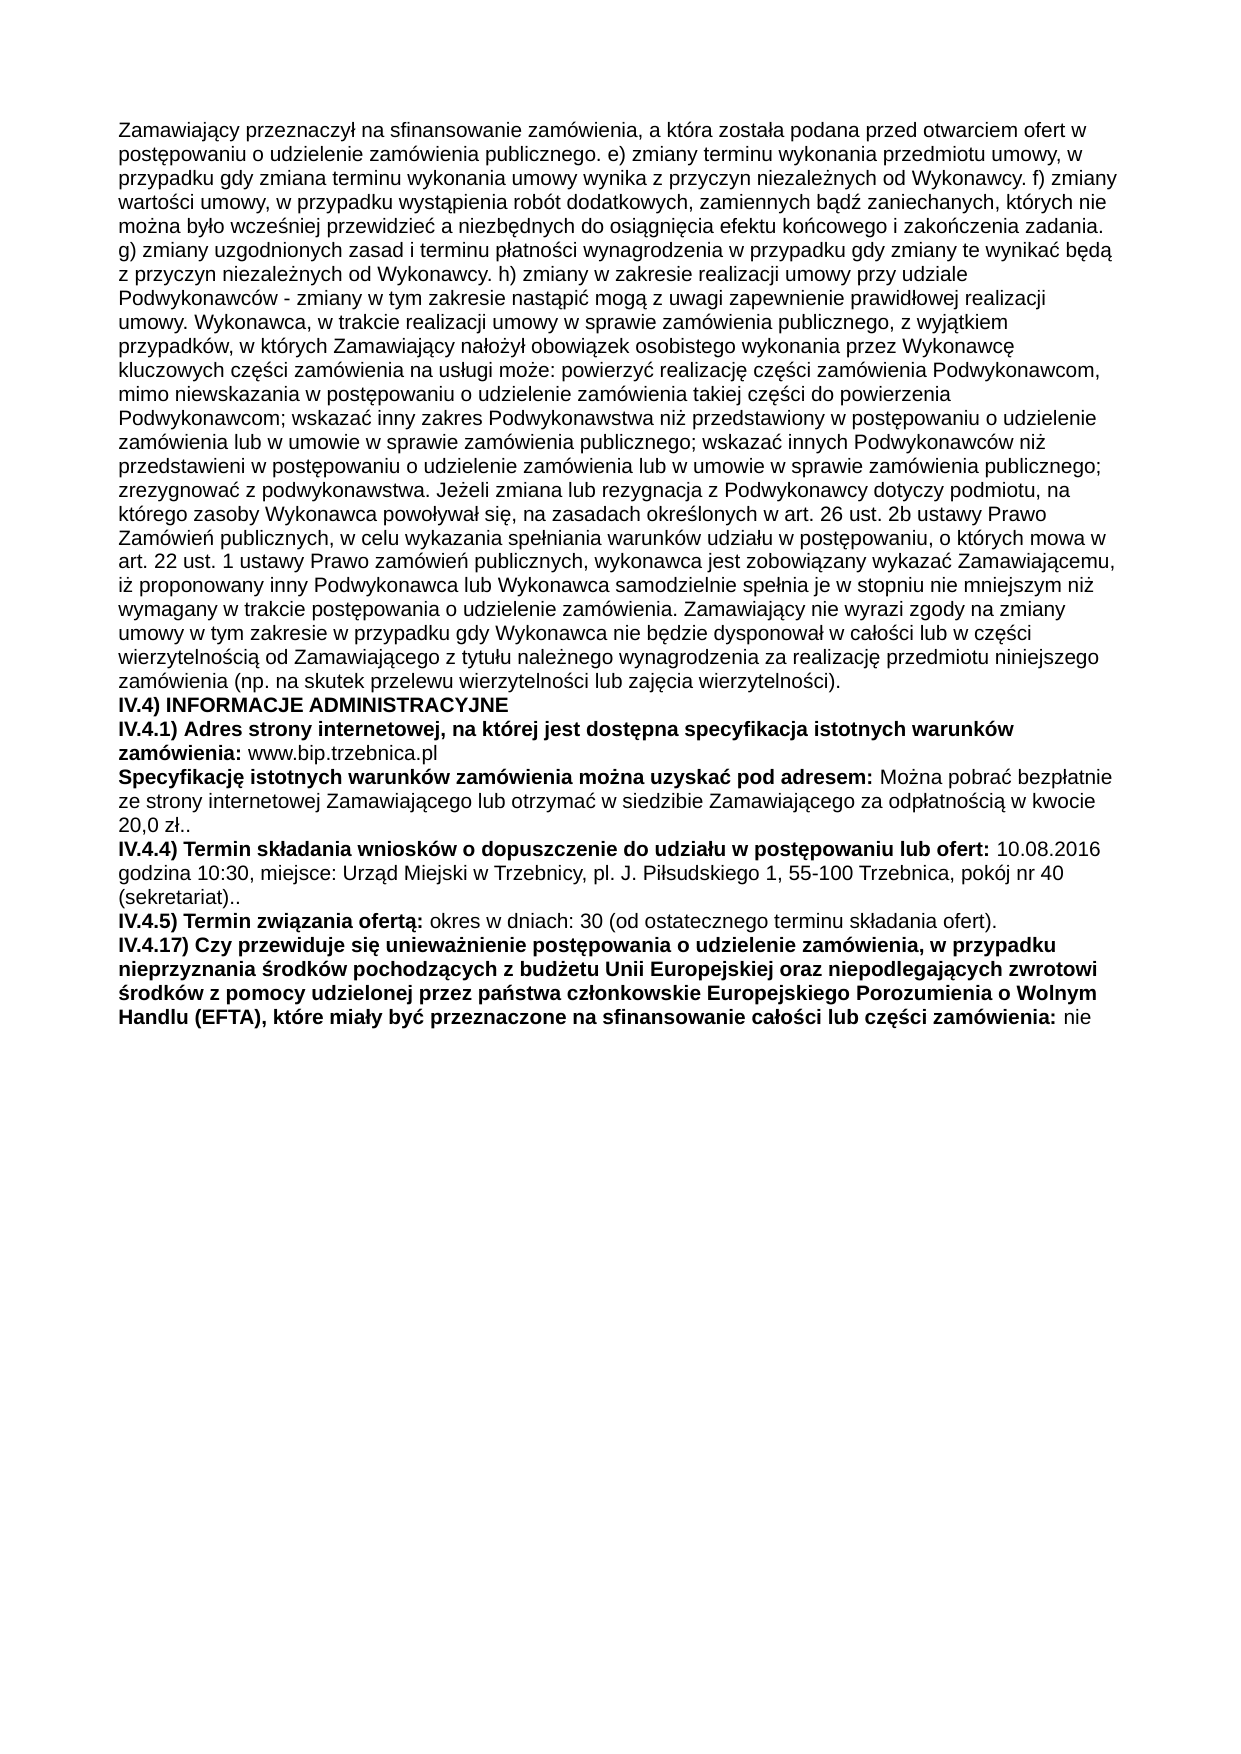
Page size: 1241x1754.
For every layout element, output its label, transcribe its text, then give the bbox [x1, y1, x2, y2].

text IV.4.5) Termin związania ofertą: okres w dniach: 30 (od ostatecznego terminu składania ofert). [118, 909, 1122, 933]
text IV.4) INFORMACJE ADMINISTRACYJNE [118, 693, 1122, 717]
text IV.4.4) Termin składania wniosków o dopuszczenie do udziału w postępowaniu lub ofert: 10.08.2016 godzina 10:30, miejsce: Urząd Miejski w Trzebnicy, pl. J. Piłsudskiego 1, 55-100 Trzebnica, pokój nr 40 (sekretariat).. [118, 837, 1122, 909]
text IV.4.17) Czy przewiduje się unieważnienie postępowania o udzielenie zamówienia, w przypadku nieprzyznania środków pochodzących z budżetu Unii Europejskiej oraz niepodlegających zwrotowi środków z pomocy udzielonej przez państwa członkowskie Europejskiego Porozumienia o Wolnym Handlu (EFTA), które miały być przeznaczone na sfinansowanie całości lub części zamówienia: nie [118, 933, 1122, 1028]
text Zamawiający przeznaczył na sfinansowanie zamówienia, a która została podana przed otwarciem ofert w postępowaniu o udzielenie zamówienia publicznego. e) zmiany terminu wykonania przedmiotu umowy, w przypadku gdy zmiana terminu wykonania umowy wynika z przyczyn niezależnych od Wykonawcy. f) zmiany wartości umowy, w przypadku wystąpienia robót dodatkowych, zamiennych bądź zaniechanych, których nie można było wcześniej przewidzieć a niezbędnych do osiągnięcia efektu końcowego i zakończenia zadania. g) zmiany uzgodnionych zasad i terminu płatności wynagrodzenia w przypadku gdy zmiany te wynikać będą z przyczyn niezależnych od Wykonawcy. h) zmiany w zakresie realizacji umowy przy udziale Podwykonawców - zmiany w tym zakresie nastąpić mogą z uwagi zapewnienie prawidłowej realizacji umowy. Wykonawca, w trakcie realizacji umowy w sprawie zamówienia publicznego, z wyjątkiem przypadków, w których Zamawiający nałożył obowiązek osobistego wykonania przez Wykonawcę kluczowych części zamówienia na usługi może: powierzyć realizację części zamówienia Podwykonawcom, mimo niewskazania w postępowaniu o udzielenie zamówienia takiej części do powierzenia Podwykonawcom; wskazać inny zakres Podwykonawstwa niż przedstawiony w postępowaniu o udzielenie zamówienia lub w umowie w sprawie zamówienia publicznego; wskazać innych Podwykonawców niż przedstawieni w postępowaniu o udzielenie zamówienia lub w umowie w sprawie zamówienia publicznego; zrezygnować z podwykonawstwa. Jeżeli zmiana lub rezygnacja z Podwykonawcy dotyczy podmiotu, na którego zasoby Wykonawca powoływał się, na zasadach określonych w art. 26 ust. 2b ustawy Prawo Zamówień publicznych, w celu wykazania spełniania warunków udziału w postępowaniu, o których mowa w art. 22 ust. 1 ustawy Prawo zamówień publicznych, wykonawca jest zobowiązany wykazać Zamawiającemu, iż proponowany inny Podwykonawca lub Wykonawca samodzielnie spełnia je w stopniu nie mniejszym niż wymagany w trakcie postępowania o udzielenie zamówienia. Zamawiający nie wyrazi zgody na zmiany umowy w tym zakresie w przypadku gdy Wykonawca nie będzie dysponował w całości lub w części wierzytelnością od Zamawiającego z tytułu należnego wynagrodzenia za realizację przedmiotu niniejszego zamówienia (np. na skutek przelewu wierzytelności lub zajęcia wierzytelności). [118, 118, 1122, 693]
text IV.4.1) Adres strony internetowej, na której jest dostępna specyfikacja istotnych warunków zamówienia: www.bip.trzebnica.pl Specyfikację istotnych warunków zamówienia można uzyskać pod adresem: Można pobrać bezpłatnie ze strony internetowej Zamawiającego lub otrzymać w siedzibie Zamawiającego za odpłatnością w kwocie 20,0 zł.. [118, 717, 1122, 837]
